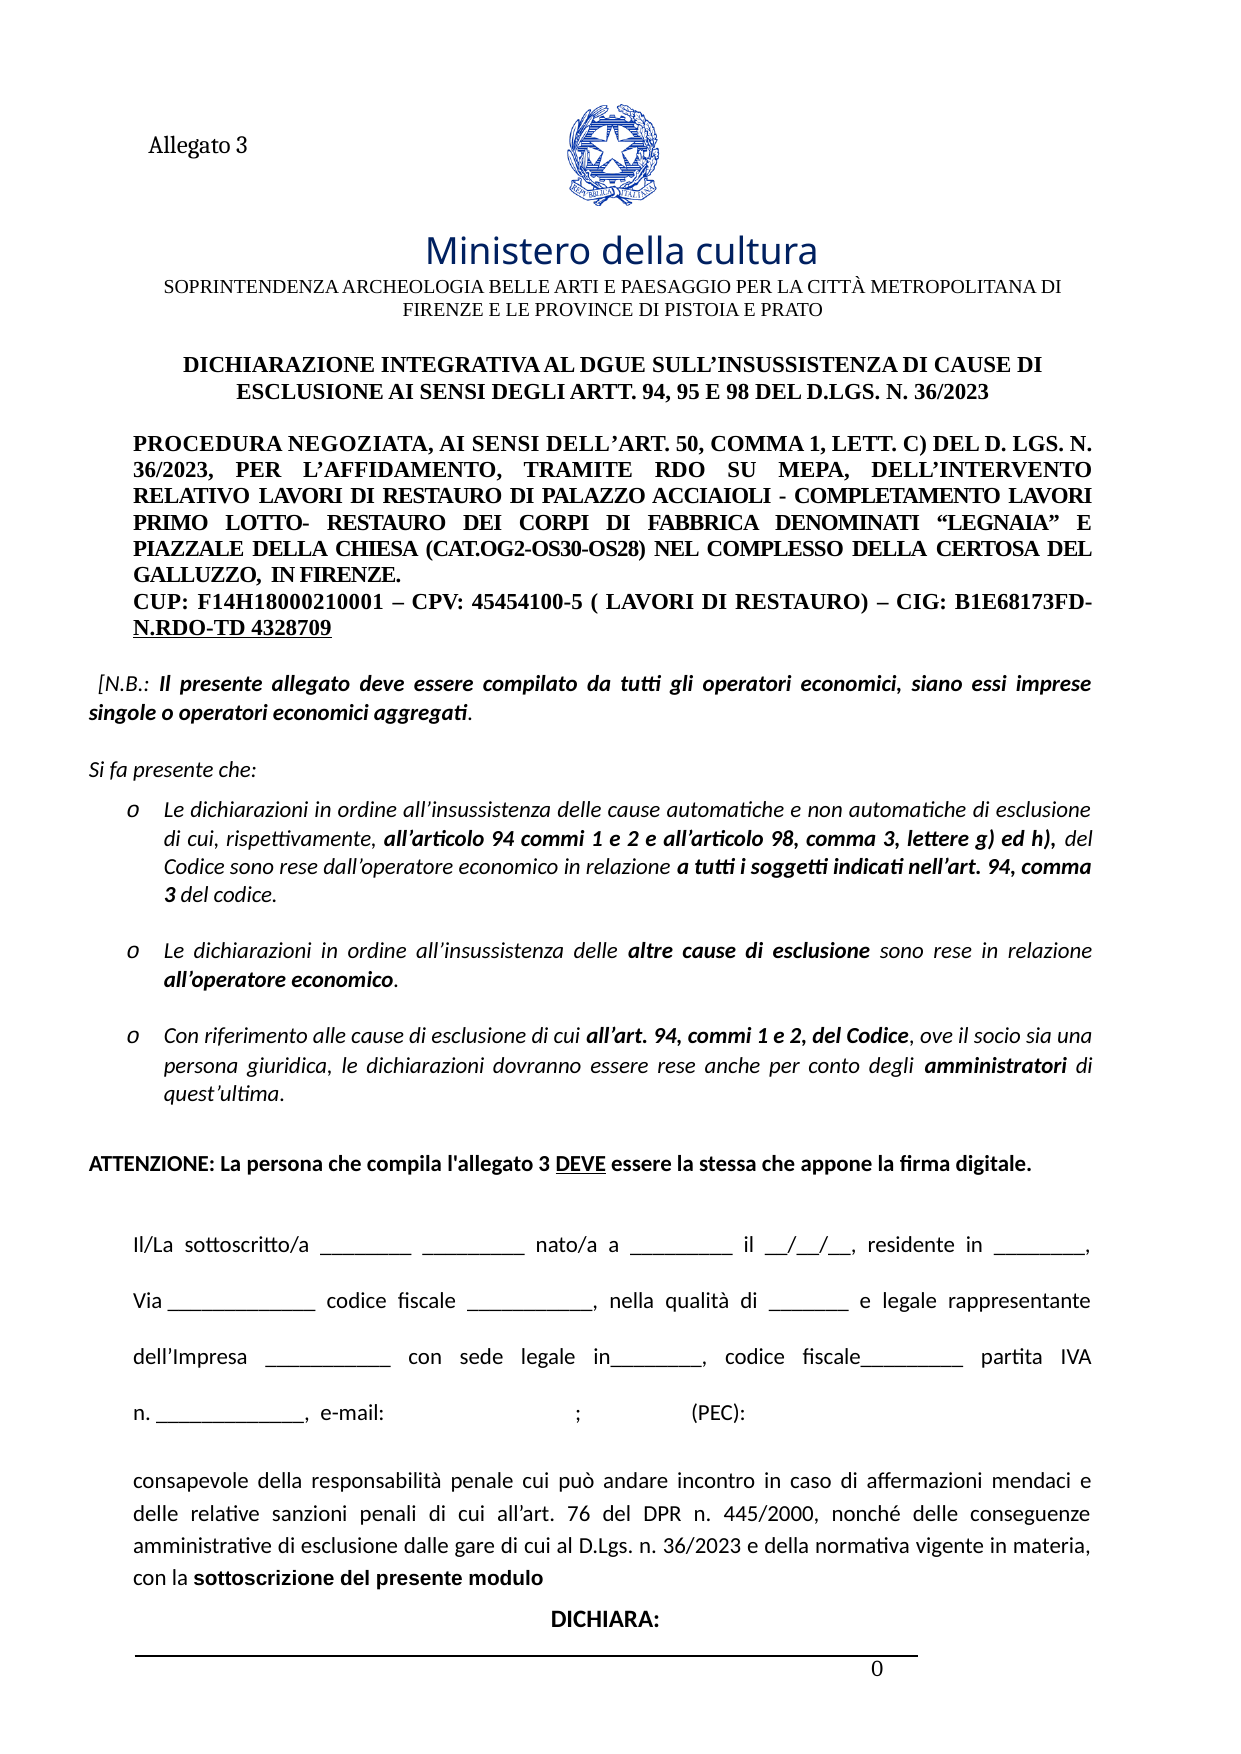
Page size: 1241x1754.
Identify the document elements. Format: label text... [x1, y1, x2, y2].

text ATTENZIONE: La persona che compila l'allegato 3 DEVE essere la stessa che appone la firma digitale. [88, 1149, 1093, 1177]
list DICHIARA: [133, 1608, 1078, 1633]
text [N.B.: Il presente allegato deve essere compilato da tutti gli operatori economici, siano essi imprese singole o operatori economici aggregati. [88, 669, 1093, 726]
list Con riferimento alle cause di esclusione di cui all’art. 94, commi 1 e 2, del Codice, ove il socio sia una persona giuridica, le dichiarazioni dovranno essere rese anche per conto degli amministratori di quest’ultima. [126, 1022, 1093, 1107]
text PROCEDURA NEGOZIATA, AI SENSI DELL’ART. 50, COMMA 1, LETT. C) DEL D. LGS. N. 36/2023, PER L’AFFIDAMENTO, TRAMITE RDO SU MEPA, DELL’INTERVENTO RELATIVO LAVORI DI RESTAURO DI PALAZZO ACCIAIOLI - COMPLETAMENTO LAVORI PRIMO LOTTO- RESTAURO DEI CORPI DI FABBRICA DENOMINATI “LEGNAIA” E PIAZZALE DELLA CHIESA (CAT.OG2-OS30-OS28) NEL COMPLESSO DELLA CERTOSA DEL GALLUZZO, IN FIRENZE. [133, 429, 1093, 588]
list Le dichiarazioni in ordine all’insussistenza delle cause automatiche e non automatiche di esclusione di cui, rispettivamente, all’articolo 94 commi 1 e 2 e all’articolo 98, comma 3, lettere g) ed h), del Codice sono rese dall’operatore economico in relazione a tutti i soggetti indicati nell’art. 94, comma 3 del codice. [126, 795, 1093, 908]
text CUP: F14H18000210001 – CPV: 45454100-5 ( LAVORI DI RESTAURO) – CIG: B1E68173FD-N.RDO-TD 4328709 [133, 588, 1093, 640]
list Le dichiarazioni in ordine all’insussistenza delle altre cause di esclusione sono rese in relazione all’operatore economico. [126, 936, 1093, 994]
text DICHIARAZIONE INTEGRATIVA AL DGUE SULL’INSUSSISTENZA DI CAUSE DI ESCLUSIONE AI SENSI DEGLI ARTT. 94, 95 E 98 DEL D.LGS. N. 36/2023 [133, 351, 1093, 404]
text Si fa presente che: [88, 755, 1093, 783]
text Il/La sottoscritto/a ________ _________ nato/a a _________ il __/__/__, residente in ________, Via _____________ codice fiscale ___________, nella qualità di _______ e legale rappresentante dell’Impresa ___________ con sede legale in________, codice fiscale_________ partita IVA n. _____________, e-mail: ; (PEC): [133, 1230, 1093, 1426]
list consapevole della responsabilità penale cui può andare incontro in caso di affermazioni mendaci e delle relative sanzioni penali di cui all’art. 76 del DPR n. 445/2000, nonché delle conseguenze amministrative di esclusione dalle gare di cui al D.Lgs. n. 36/2023 e della normativa vigente in materia, con la sottoscrizione del presente modulo [133, 1467, 1093, 1591]
picture [564, 103, 661, 207]
